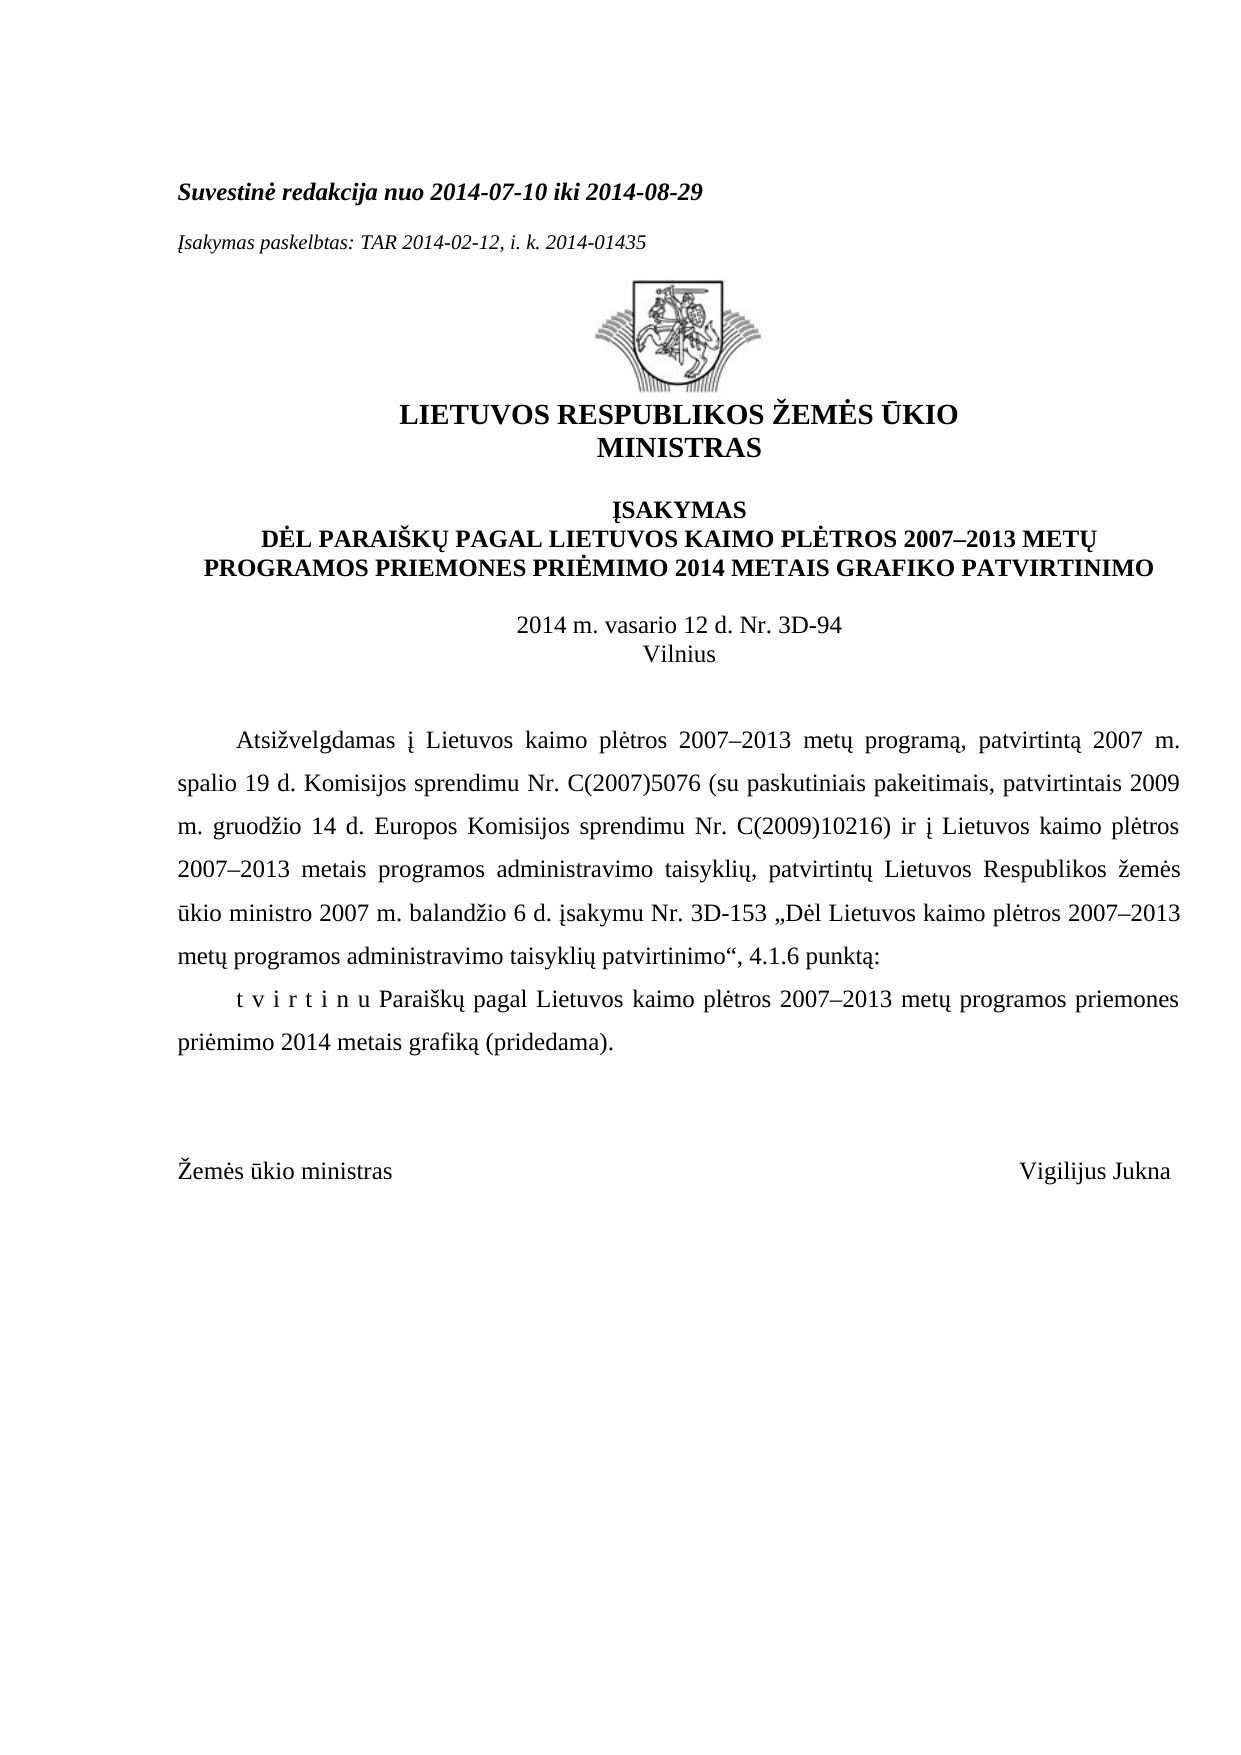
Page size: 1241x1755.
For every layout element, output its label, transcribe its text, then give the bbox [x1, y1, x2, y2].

text Vilnius [177, 639, 1181, 668]
text Suvestinė redakcija nuo 2014-07-10 iki 2014-08-29 [177, 177, 1181, 206]
text 2014 m. vasario 12 d. Nr. 3D-94 [177, 610, 1181, 639]
text Atsižvelgdamas į Lietuvos kaimo plėtros 2007–2013 metų programą, patvirtintą 2007 m. spalio 19 d. Komisijos sprendimu Nr. C(2007)5076 (su paskutiniais pakeitimais, patvirtintais 2009 m. gruodžio 14 d. Europos Komisijos sprendimu Nr. C(2009)10216) ir į Lietuvos kaimo plėtros 2007–2013 metais programos administravimo taisyklių, patvirtintų Lietuvos Respublikos žemės ūkio ministro 2007 m. balandžio 6 d. įsakymu Nr. 3D-153 „Dėl Lietuvos kaimo plėtros 2007–2013 metų programos administravimo taisyklių patvirtinimo“, 4.1.6 punktą: [177, 725, 1181, 969]
text Žemės ūkio ministras Vigilijus Jukna [177, 1156, 1181, 1185]
text MINISTRAS [177, 430, 1181, 464]
text t v i r t i n u Paraiškų pagal Lietuvos kaimo plėtros 2007–2013 metų programos priemones priėmimo 2014 metais grafiką (pridedama). [177, 984, 1181, 1056]
text Įsakymas paskelbtas: TAR 2014-02-12, i. k. 2014-01435 [177, 230, 1181, 254]
text DĖL PARAIŠKŲ PAGAL LIETUVOS KAIMO PLĖTROS 2007–2013 METŲ PROGRAMOS PRIEMONES PRIĖMIMO 2014 METAIS GRAFIKO PATVIRTINIMO [177, 524, 1181, 581]
text LIETUVOS RESPUBLIKOS ŽEMĖS ŪKIO [177, 397, 1181, 430]
text ĮSAKYMAS [177, 495, 1181, 524]
